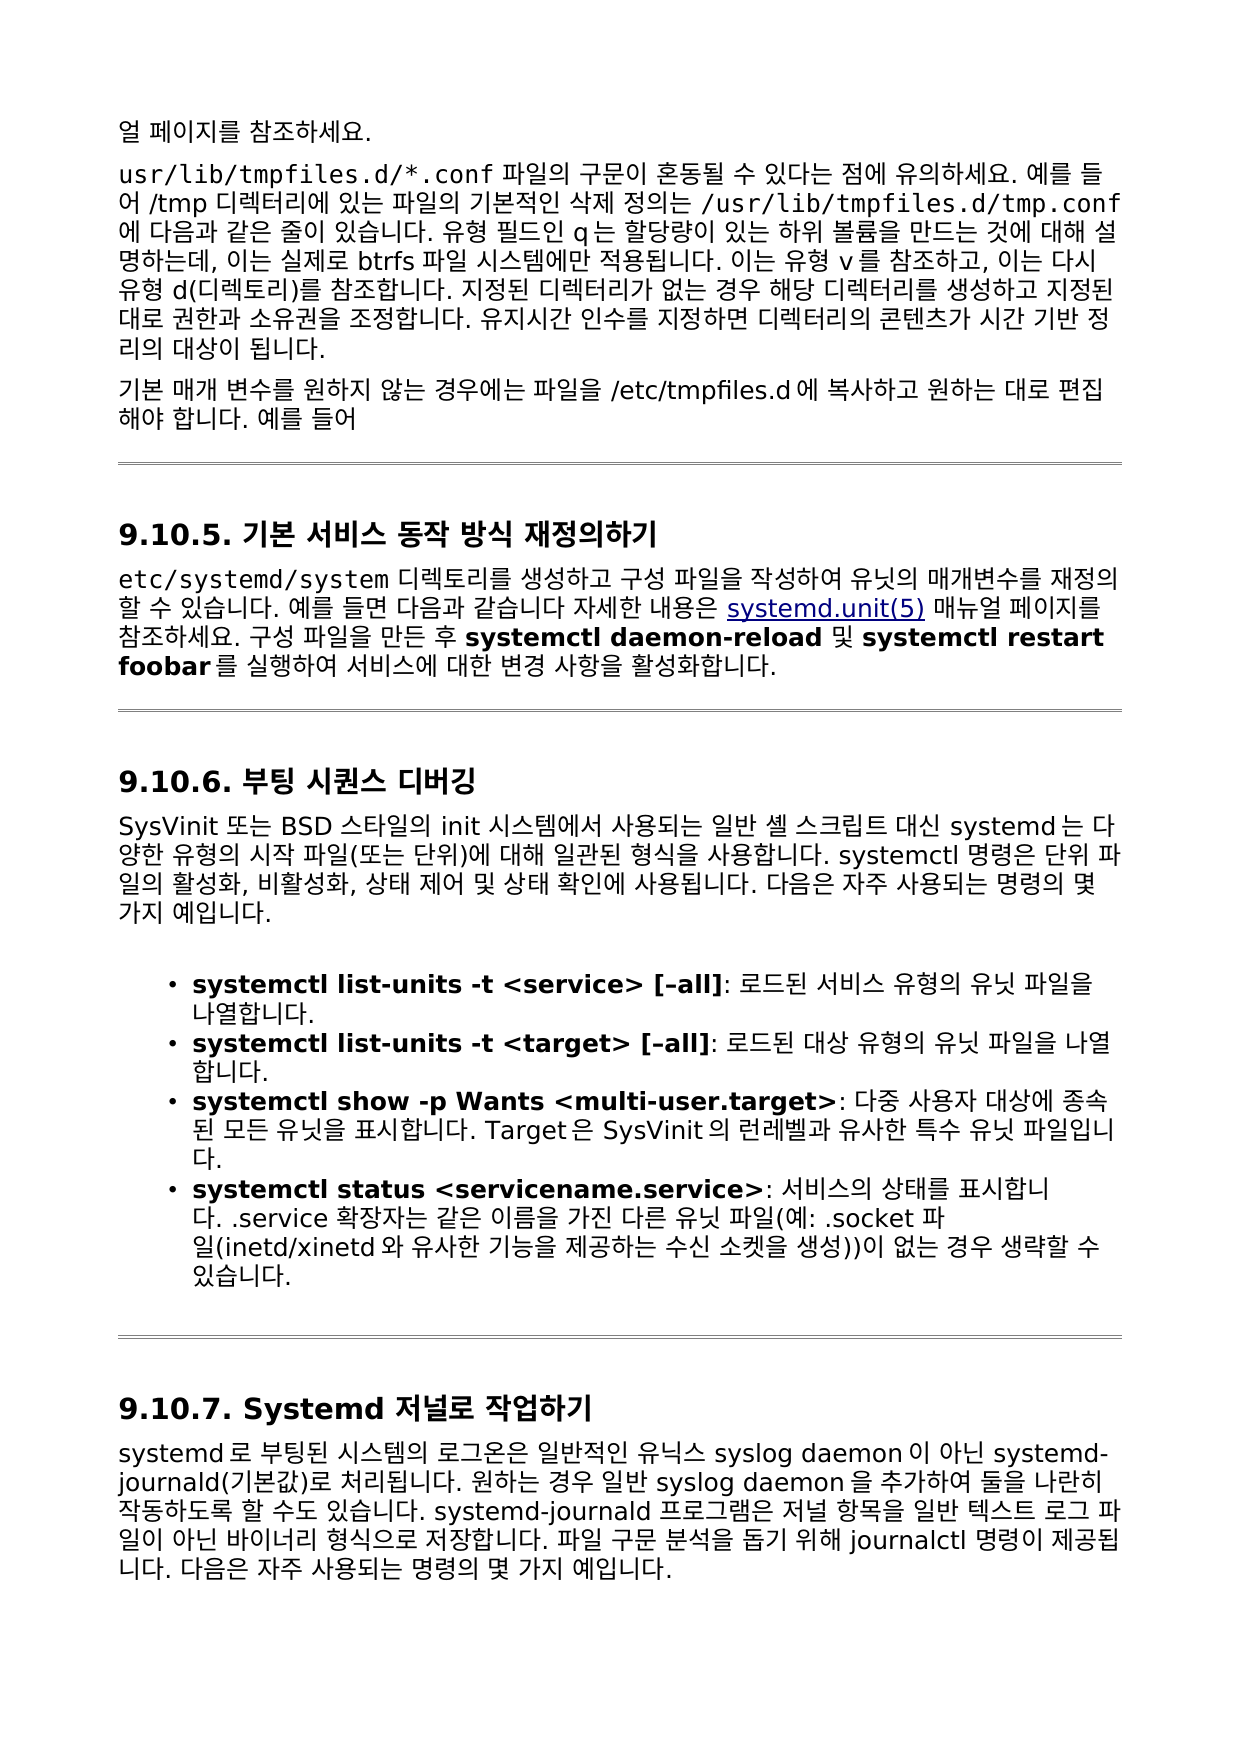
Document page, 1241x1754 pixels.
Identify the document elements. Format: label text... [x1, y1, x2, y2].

text SysVinit 또는 BSD 스타일의 init 시스템에서 사용되는 일반 셸 스크립트 대신 systemd는 다양한 유형의 시작 파일(또는 단위)에 대해 일관된 형식을 사용합니다. systemctl 명령은 단위 파일의 활성화, 비활성화, 상태 제어 및 상태 확인에 사용됩니다. 다음은 자주 사용되는 명령의 몇 가지 예입니다. [118, 812, 1122, 929]
text etc/systemd/system 디렉토리를 생성하고 구성 파일을 작성하여 유닛의 매개변수를 재정의할 수 있습니다. 예를 들면 다음과 같습니다 자세한 내용은 systemd.unit(5) 매뉴얼 페이지를 참조하세요. 구성 파일을 만든 후 systemctl daemon-reload 및 systemctl restart foobar를 실행하여 서비스에 대한 변경 사항을 활성화합니다. [118, 565, 1122, 682]
list systemctl list-units -t <target> [–all]: 로드된 대상 유형의 유닛 파일을 나열합니다. [177, 1029, 1122, 1087]
list systemctl status <servicename.service>: 서비스의 상태를 표시합니다. .service 확장자는 같은 이름을 가진 다른 유닛 파일(예: .socket 파일(inetd/xinetd와 유사한 기능을 제공하는 수신 소켓을 생성))이 없는 경우 생략할 수 있습니다. [177, 1175, 1122, 1292]
subtitle 9.10.5. 기본 서비스 동작 방식 재정의하기 [118, 519, 1122, 553]
text systemd로 부팅된 시스템의 로그온은 일반적인 유닉스 syslog daemon이 아닌 systemd-journald(기본값)로 처리됩니다. 원하는 경우 일반 syslog daemon을 추가하여 둘을 나란히 작동하도록 할 수도 있습니다. systemd-journald 프로그램은 저널 항목을 일반 텍스트 로그 파일이 아닌 바이너리 형식으로 저장합니다. 파일 구문 분석을 돕기 위해 journalctl 명령이 제공됩니다. 다음은 자주 사용되는 명령의 몇 가지 예입니다. [118, 1439, 1122, 1585]
subtitle 9.10.7. Systemd 저널로 작업하기 [118, 1392, 1122, 1426]
text 기본 매개 변수를 원하지 않는 경우에는 파일을 /etc/tmpfiles.d에 복사하고 원하는 대로 편집해야 합니다. 예를 들어 [118, 376, 1122, 435]
list systemctl list-units -t <service> [–all]: 로드된 서비스 유형의 유닛 파일을 나열합니다. [177, 971, 1122, 1029]
text 얼 페이지를 참조하세요. [118, 118, 1122, 147]
subtitle 9.10.6. 부팅 시퀀스 디버깅 [118, 766, 1122, 799]
text usr/lib/tmpfiles.d/*.conf 파일의 구문이 혼동될 수 있다는 점에 유의하세요. 예를 들어 /tmp 디렉터리에 있는 파일의 기본적인 삭제 정의는 /usr/lib/tmpfiles.d/tmp.conf에 다음과 같은 줄이 있습니다. 유형 필드인 q는 할당량이 있는 하위 볼륨을 만드는 것에 대해 설명하는데, 이는 실제로 btrfs 파일 시스템에만 적용됩니다. 이는 유형 v를 참조하고, 이는 다시 유형 d(디렉토리)를 참조합니다. 지정된 디렉터리가 없는 경우 해당 디렉터리를 생성하고 지정된 대로 권한과 소유권을 조정합니다. 유지시간 인수를 지정하면 디렉터리의 콘텐츠가 시간 기반 정리의 대상이 됩니다. [118, 160, 1122, 364]
list systemctl show -p Wants <multi-user.target>: 다중 사용자 대상에 종속된 모든 유닛을 표시합니다. Target은 SysVinit의 런레벨과 유사한 특수 유닛 파일입니다. [177, 1087, 1122, 1175]
